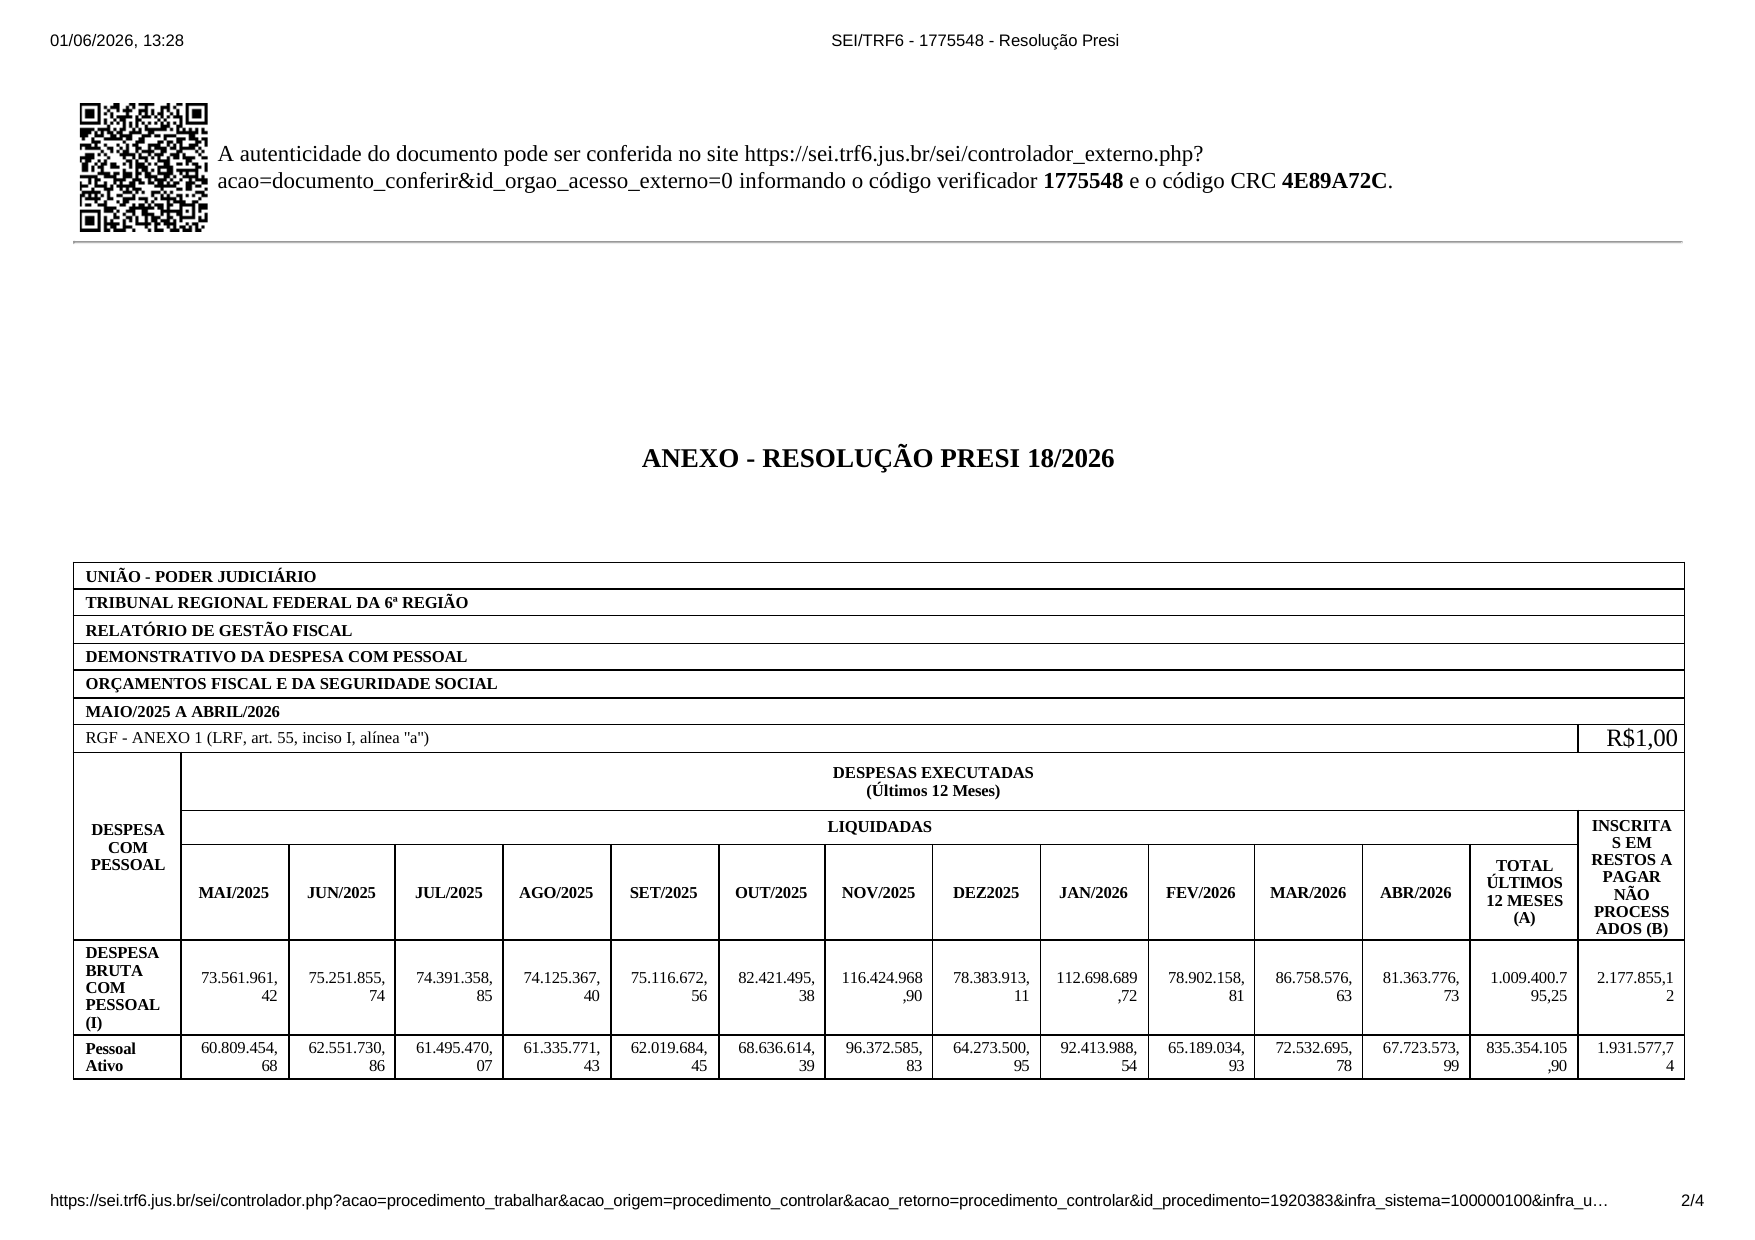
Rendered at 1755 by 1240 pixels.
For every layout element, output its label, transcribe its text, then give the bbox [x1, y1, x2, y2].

table_cell RGF - ANEXO 1 (LRF, art. 55, inciso I, alínea "a") [74, 725, 1577, 752]
table_cell 81.363.776, 73 [1363, 941, 1469, 1034]
table_cell DESPESA BRUTA COM PESSOAL (I) [74, 941, 180, 1034]
table_cell 73.561.961, 42 [182, 941, 288, 1034]
table_cell ABR/2026 [1363, 845, 1469, 939]
table_cell DEZ2025 [933, 845, 1040, 939]
table_cell 2.177.855,1 2 [1579, 941, 1684, 1034]
table_cell R$1,00 [1579, 725, 1684, 752]
table_cell 82.421.495, 38 [720, 941, 824, 1034]
table_cell NOV/2025 [826, 845, 932, 939]
table_cell TRIBUNAL REGIONAL FEDERAL DA 6ª REGIÃO [74, 590, 1684, 614]
table_cell AGO/2025 [504, 845, 610, 939]
table_cell 112.698.689 ,72 [1041, 941, 1148, 1034]
table_cell 86.758.576, 63 [1255, 941, 1362, 1034]
table_cell DESPESA COM PESSOAL [74, 753, 180, 939]
table_cell TOTAL ÚLTIMOS 12 MESES (A) [1471, 845, 1577, 939]
table_cell JAN/2026 [1041, 845, 1148, 939]
table_cell INSCRITA S EM RESTOS A PAGAR NÃO PROCESS ADOS (B) [1579, 811, 1684, 939]
table_cell 96.372.585, 83 [826, 1036, 932, 1078]
table_cell 78.383.913, 11 [933, 941, 1040, 1034]
table_cell 92.413.988, 54 [1041, 1036, 1148, 1078]
table_cell 68.636.614, 39 [720, 1036, 824, 1078]
table_cell 67.723.573, 99 [1363, 1036, 1469, 1078]
table_cell Pessoal Ativo [74, 1036, 180, 1078]
table_cell ORÇAMENTOS FISCAL E DA SEGURIDADE SOCIAL [74, 671, 1684, 697]
table_cell 62.551.730, 86 [290, 1036, 394, 1078]
table_cell OUT/2025 [720, 845, 824, 939]
table_cell DEMONSTRATIVO DA DESPESA COM PESSOAL [74, 644, 1684, 669]
table_cell 72.532.695, 78 [1255, 1036, 1362, 1078]
table_cell 75.116.672, 56 [612, 941, 718, 1034]
table_cell 65.189.034, 93 [1149, 1036, 1254, 1078]
table_cell 74.125.367, 40 [504, 941, 610, 1034]
table_cell RELATÓRIO DE GESTÃO FISCAL [74, 616, 1684, 643]
table_cell 64.273.500, 95 [933, 1036, 1040, 1078]
subtitle ANEXO - RESOLUÇÃO PRESI 18/2026 [61, 442, 1696, 473]
table_cell DESPESAS EXECUTADAS (Últimos 12 Meses) [182, 753, 1684, 809]
table_cell MAIO/2025 A ABRIL/2026 [74, 699, 1684, 724]
table_cell SET/2025 [612, 845, 718, 939]
table_cell 61.495.470, 07 [396, 1036, 502, 1078]
table_cell 75.251.855, 74 [290, 941, 394, 1034]
table_cell MAI/2025 [182, 845, 288, 939]
table_cell 1.009.400.7 95,25 [1471, 941, 1577, 1034]
table_cell 78.902.158, 81 [1149, 941, 1254, 1034]
table_cell 62.019.684, 45 [612, 1036, 718, 1078]
table_cell 835.354.105 ,90 [1471, 1036, 1577, 1078]
table_cell 74.391.358, 85 [396, 941, 502, 1034]
table_cell 116.424.968 ,90 [826, 941, 932, 1034]
table_cell 60.809.454, 68 [182, 1036, 288, 1078]
table_cell 61.335.771, 43 [504, 1036, 610, 1078]
table_cell MAR/2026 [1255, 845, 1362, 939]
table_cell JUN/2025 [290, 845, 394, 939]
table_cell LIQUIDADAS [182, 811, 1577, 844]
table_header UNIÃO - PODER JUDICIÁRIO [74, 563, 1684, 588]
text A autenticidade do documento pode ser conferida no site https://sei.trf6.jus.br/sei/controlador_externo.php? acao=documento_conferir&id_orgao_acesso_externo=0 informando o código verificador 1775548 e o código CRC 4E89A72C. [217, 140, 1686, 193]
table_cell 1.931.577,7 4 [1579, 1036, 1684, 1078]
table_cell FEV/2026 [1149, 845, 1254, 939]
table_cell JUL/2025 [396, 845, 502, 939]
